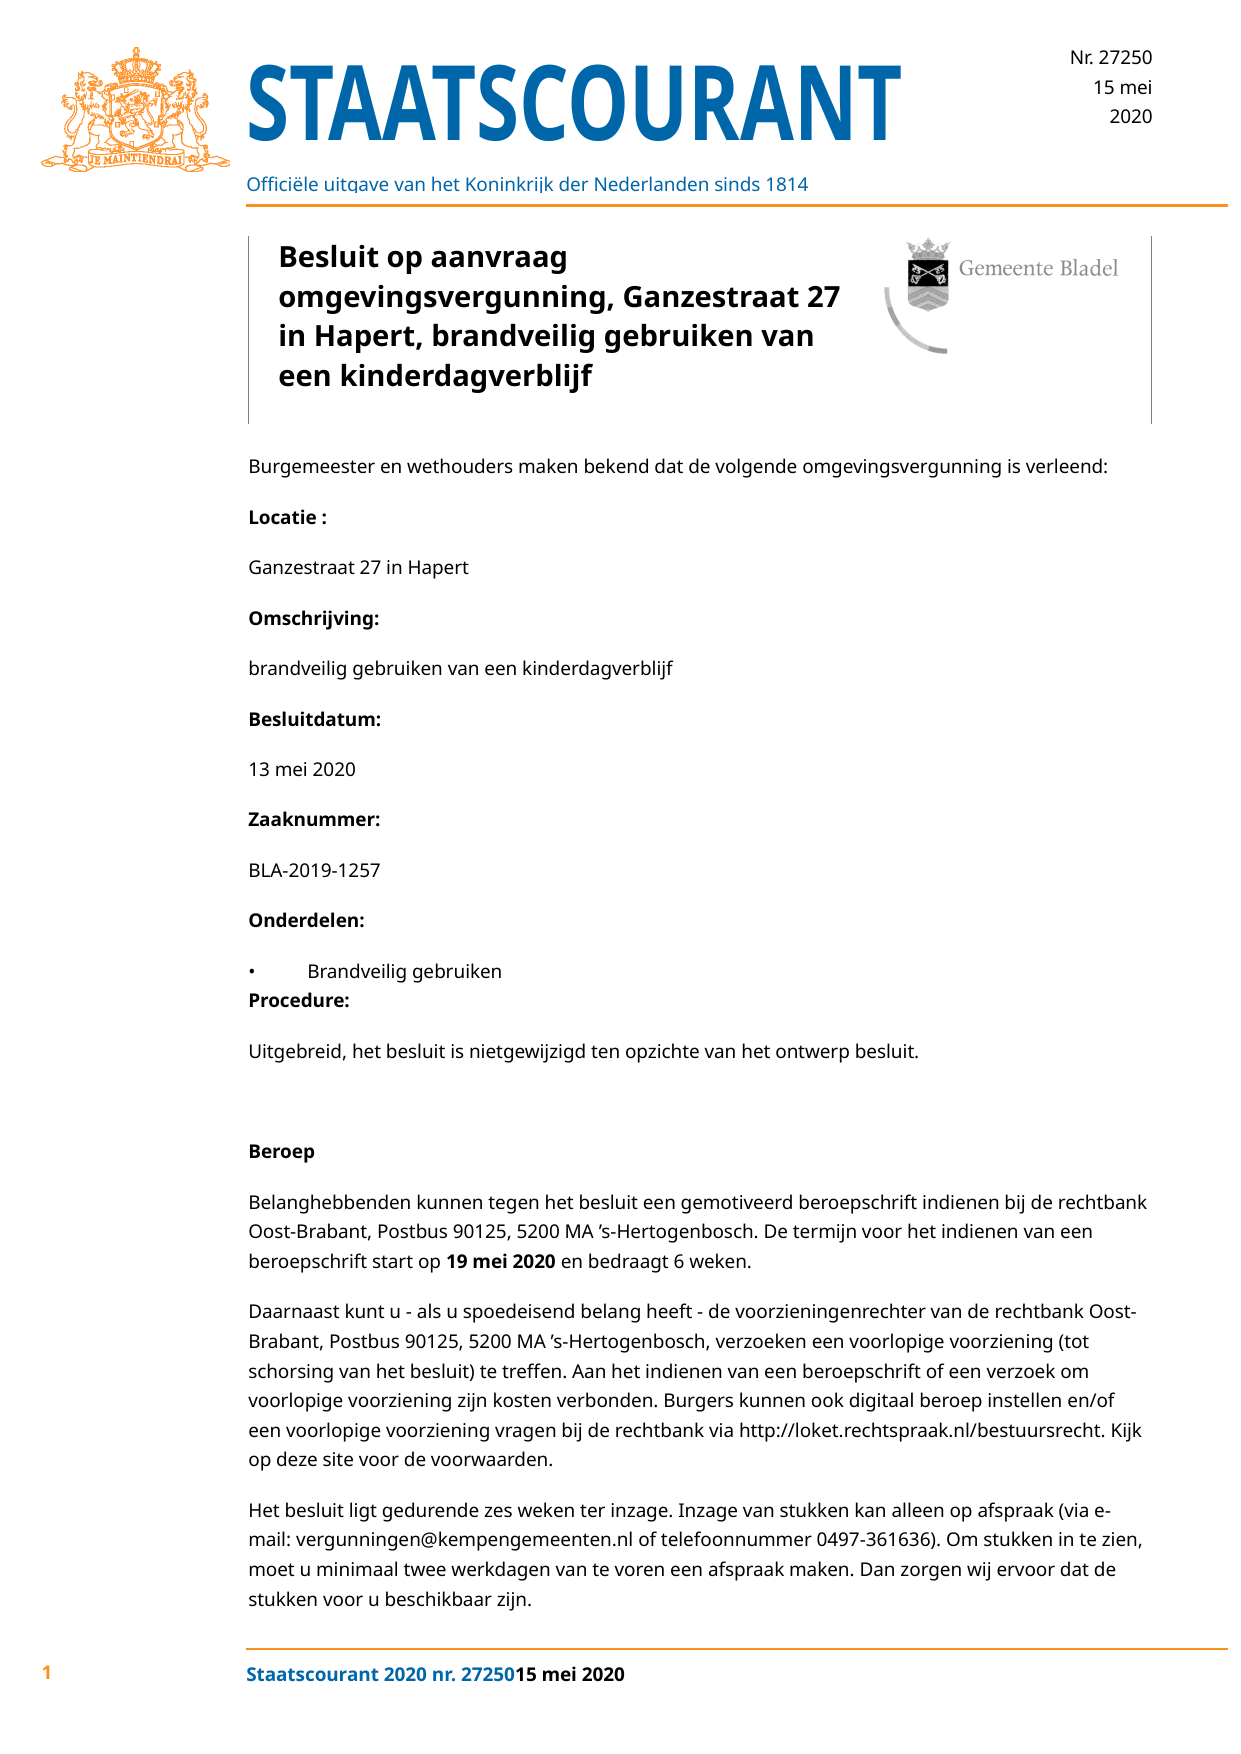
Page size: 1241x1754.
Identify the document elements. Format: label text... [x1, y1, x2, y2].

table_header Besluit op aanvraag omgevingsvergunning, Ganzestraat 27 in Hapert, brandveilig gebruiken van een kinderdagverblijf [249, 236, 850, 424]
picture [882, 236, 1119, 355]
table_header [850, 236, 1151, 424]
text brandveilig gebruiken van een kinderdagverblijf [248, 655, 1152, 681]
text Belanghebbenden kunnen tegen het besluit een gemotiveerd beroepschrift indienen bij de rechtbank Oost-Brabant, Postbus 90125, 5200 MA ’s-Hertogenbosch. De termijn voor het indienen van een beroepschrift start op 19 mei 2020 en bedraagt 6 weken. [248, 1189, 1152, 1274]
text Omschrijving: [248, 605, 1152, 631]
text Uitgebreid, het besluit is nietgewijzigd ten opzichte van het ontwerp besluit. [248, 1038, 1152, 1063]
text Het besluit ligt gedurende zes weken ter inzage. Inzage van stukken kan alleen op afspraak (via e-mail: vergunningen@kempengemeenten.nl of telefoonnummer 0497-361636). Om stukken in te zien, moet u minimaal twee werkdagen van te voren een afspraak maken. Dan zorgen wij ervoor dat de stukken voor u beschikbaar zijn. [248, 1497, 1152, 1611]
text Burgemeester en wethouders maken bekend dat de volgende omgevingsvergunning is verleend: [248, 454, 1152, 479]
text Besluitdatum: [248, 706, 1152, 731]
text Zaaknummer: [248, 807, 1152, 832]
text Procedure: [248, 987, 1152, 1013]
text Locatie : [248, 504, 1152, 530]
text BLA-2019-1257 [248, 857, 1152, 883]
text Ganzestraat 27 in Hapert [248, 554, 1152, 580]
text Beroep [248, 1139, 1152, 1164]
picture [41, 47, 231, 172]
text Daarnaast kunt u - als u spoedeisend belang heeft - de voorzieningenrechter van de rechtbank Oost-Brabant, Postbus 90125, 5200 MA ’s-Hertogenbosch, verzoeken een voorlopige voorziening (tot schorsing van het besluit) te treffen. Aan het indienen van een beroepschrift of een verzoek om voorlopige voorziening zijn kosten verbonden. Burgers kunnen ook digitaal beroep instellen en/of een voorlopige voorziening vragen bij de rechtbank via http://loket.rechtspraak.nl/bestuursrecht. Kijk op deze site voor de voorwaarden. [248, 1299, 1152, 1472]
text Onderdelen: [248, 907, 1152, 933]
text 13 mei 2020 [248, 756, 1152, 782]
list Brandveilig gebruiken [248, 958, 1152, 983]
